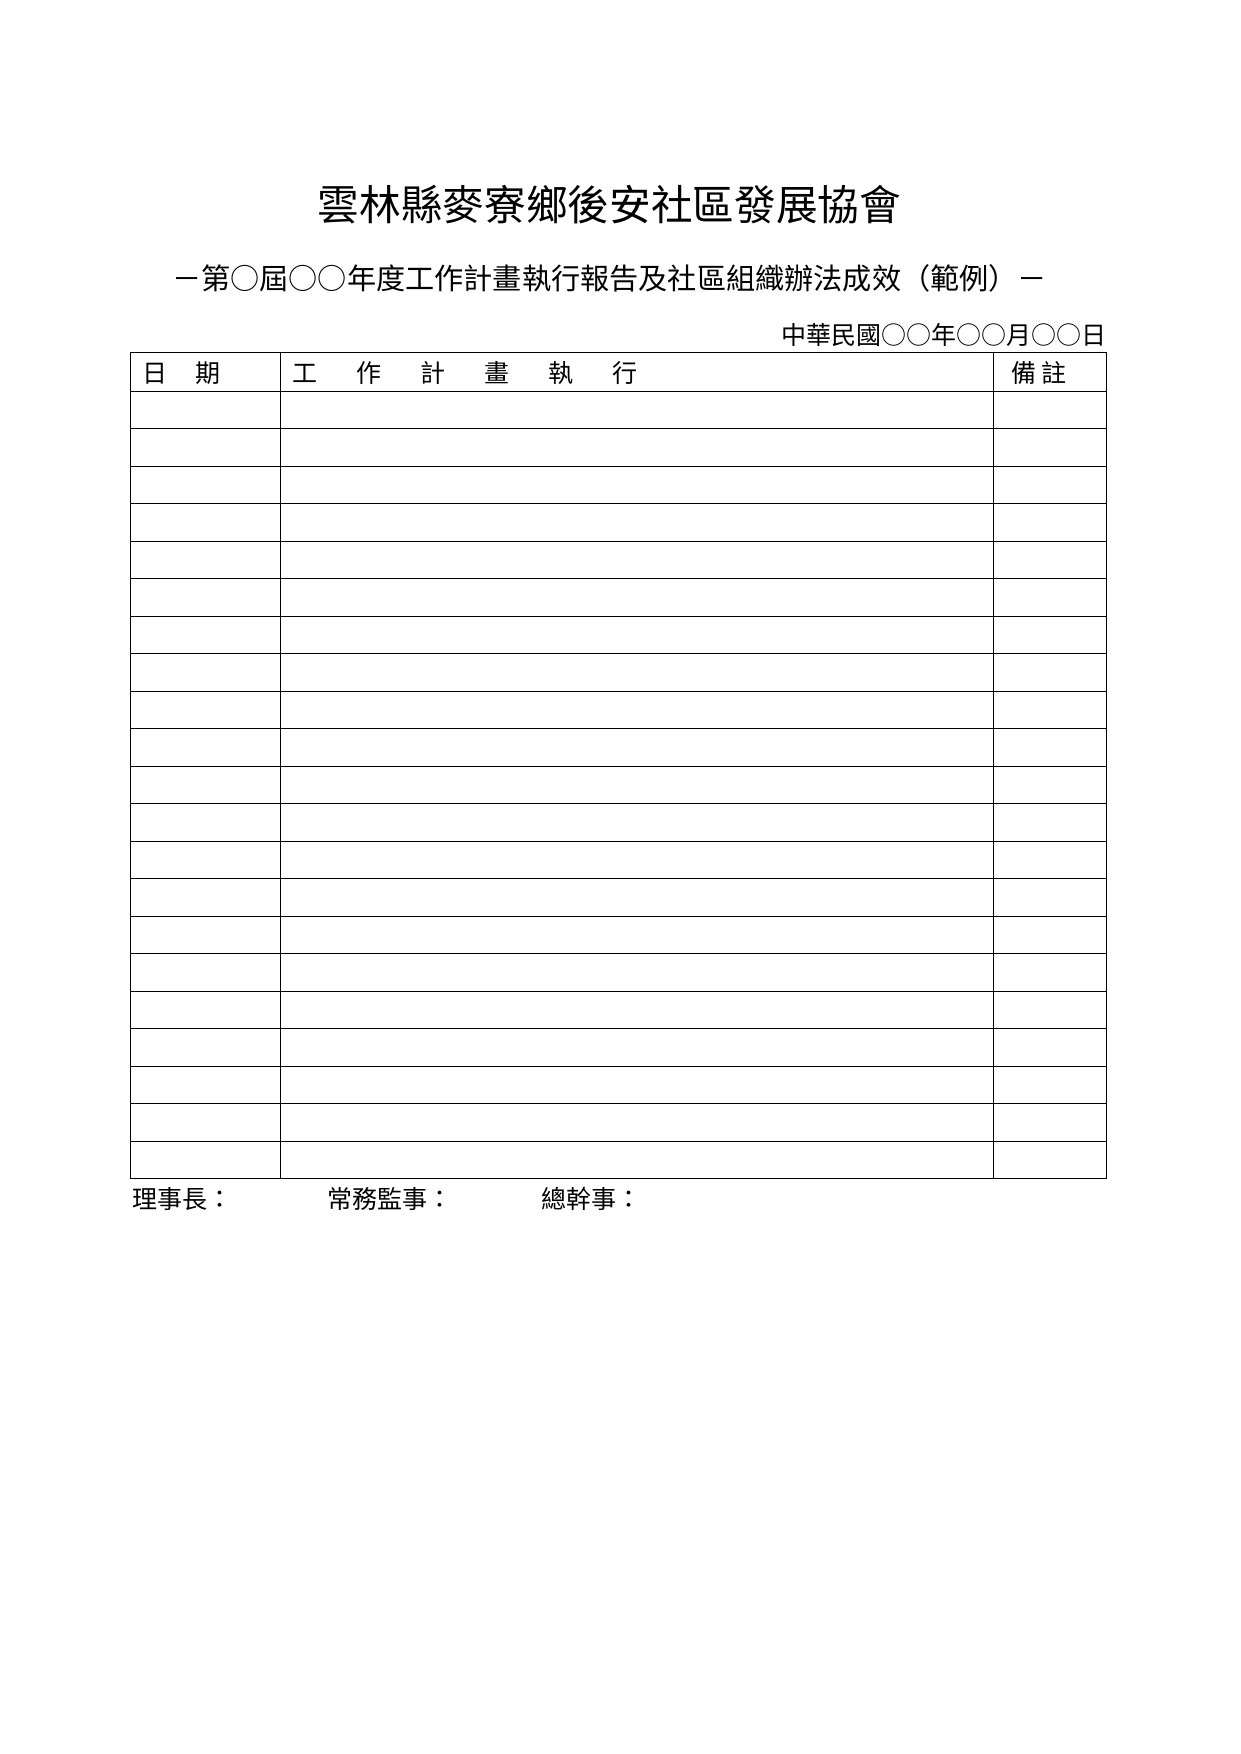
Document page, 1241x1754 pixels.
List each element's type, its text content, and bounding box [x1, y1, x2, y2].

table_cell [131, 917, 280, 953]
table_cell [994, 992, 1106, 1028]
table_cell [994, 542, 1106, 578]
table_cell [131, 729, 280, 766]
table_cell [131, 1067, 280, 1103]
table_cell [131, 579, 280, 616]
table_cell [131, 842, 280, 878]
table_cell [281, 804, 993, 841]
table_cell [281, 504, 993, 541]
table_cell [994, 879, 1106, 916]
table_cell [281, 429, 993, 466]
table_cell [131, 954, 280, 991]
table_cell [281, 542, 993, 578]
table_cell [131, 879, 280, 916]
table_cell [131, 504, 280, 541]
table_cell [994, 767, 1106, 803]
table_cell [281, 842, 993, 878]
table_cell [994, 392, 1106, 428]
table_cell [281, 729, 993, 766]
table_cell [281, 579, 993, 616]
text 雲林縣麥寮鄉後安社區發展協會 [112, 164, 1106, 239]
table_cell [994, 617, 1106, 653]
table_cell [131, 992, 280, 1028]
table_cell [281, 954, 993, 991]
text 中華民國○○年○○月○○日 [112, 314, 1106, 352]
table_cell [131, 542, 280, 578]
table_cell [131, 1029, 280, 1066]
table_cell [994, 1142, 1106, 1178]
table_cell [994, 579, 1106, 616]
table_cell [131, 617, 280, 653]
table_cell [994, 954, 1106, 991]
table_cell [994, 504, 1106, 541]
table_cell [281, 617, 993, 653]
table_cell [131, 804, 280, 841]
table_cell [994, 729, 1106, 766]
table_cell [281, 767, 993, 803]
table_cell [994, 1029, 1106, 1066]
table_header 備 註 [994, 353, 1106, 391]
table_cell [994, 429, 1106, 466]
table_cell [281, 1029, 993, 1066]
table_cell [994, 1067, 1106, 1103]
table_cell [281, 879, 993, 916]
table_header 工 作 計 畫 執 行 [281, 353, 993, 391]
table_cell [994, 804, 1106, 841]
table_cell [281, 917, 993, 953]
table_header 日 期 [131, 353, 280, 391]
table_cell [281, 1067, 993, 1103]
table_cell [281, 654, 993, 691]
table_cell [994, 917, 1106, 953]
text 理事長： 常務監事： 總幹事： [112, 1179, 1106, 1217]
table_cell [281, 1142, 993, 1178]
table_cell [994, 1104, 1106, 1141]
table_cell [131, 392, 280, 428]
table_cell [281, 392, 993, 428]
table_cell [131, 1142, 280, 1178]
table_cell [281, 692, 993, 728]
table_cell [131, 767, 280, 803]
table_cell [131, 467, 280, 503]
table_cell [281, 992, 993, 1028]
table_cell [994, 842, 1106, 878]
text －第○屆○○年度工作計畫執行報告及社區組織辦法成效（範例）－ [112, 239, 1106, 314]
table_cell [994, 692, 1106, 728]
table_cell [994, 654, 1106, 691]
table_cell [131, 654, 280, 691]
table_cell [994, 467, 1106, 503]
table_cell [281, 1104, 993, 1141]
table_cell [131, 429, 280, 466]
table_cell [131, 1104, 280, 1141]
table_cell [131, 692, 280, 728]
table_cell [281, 467, 993, 503]
